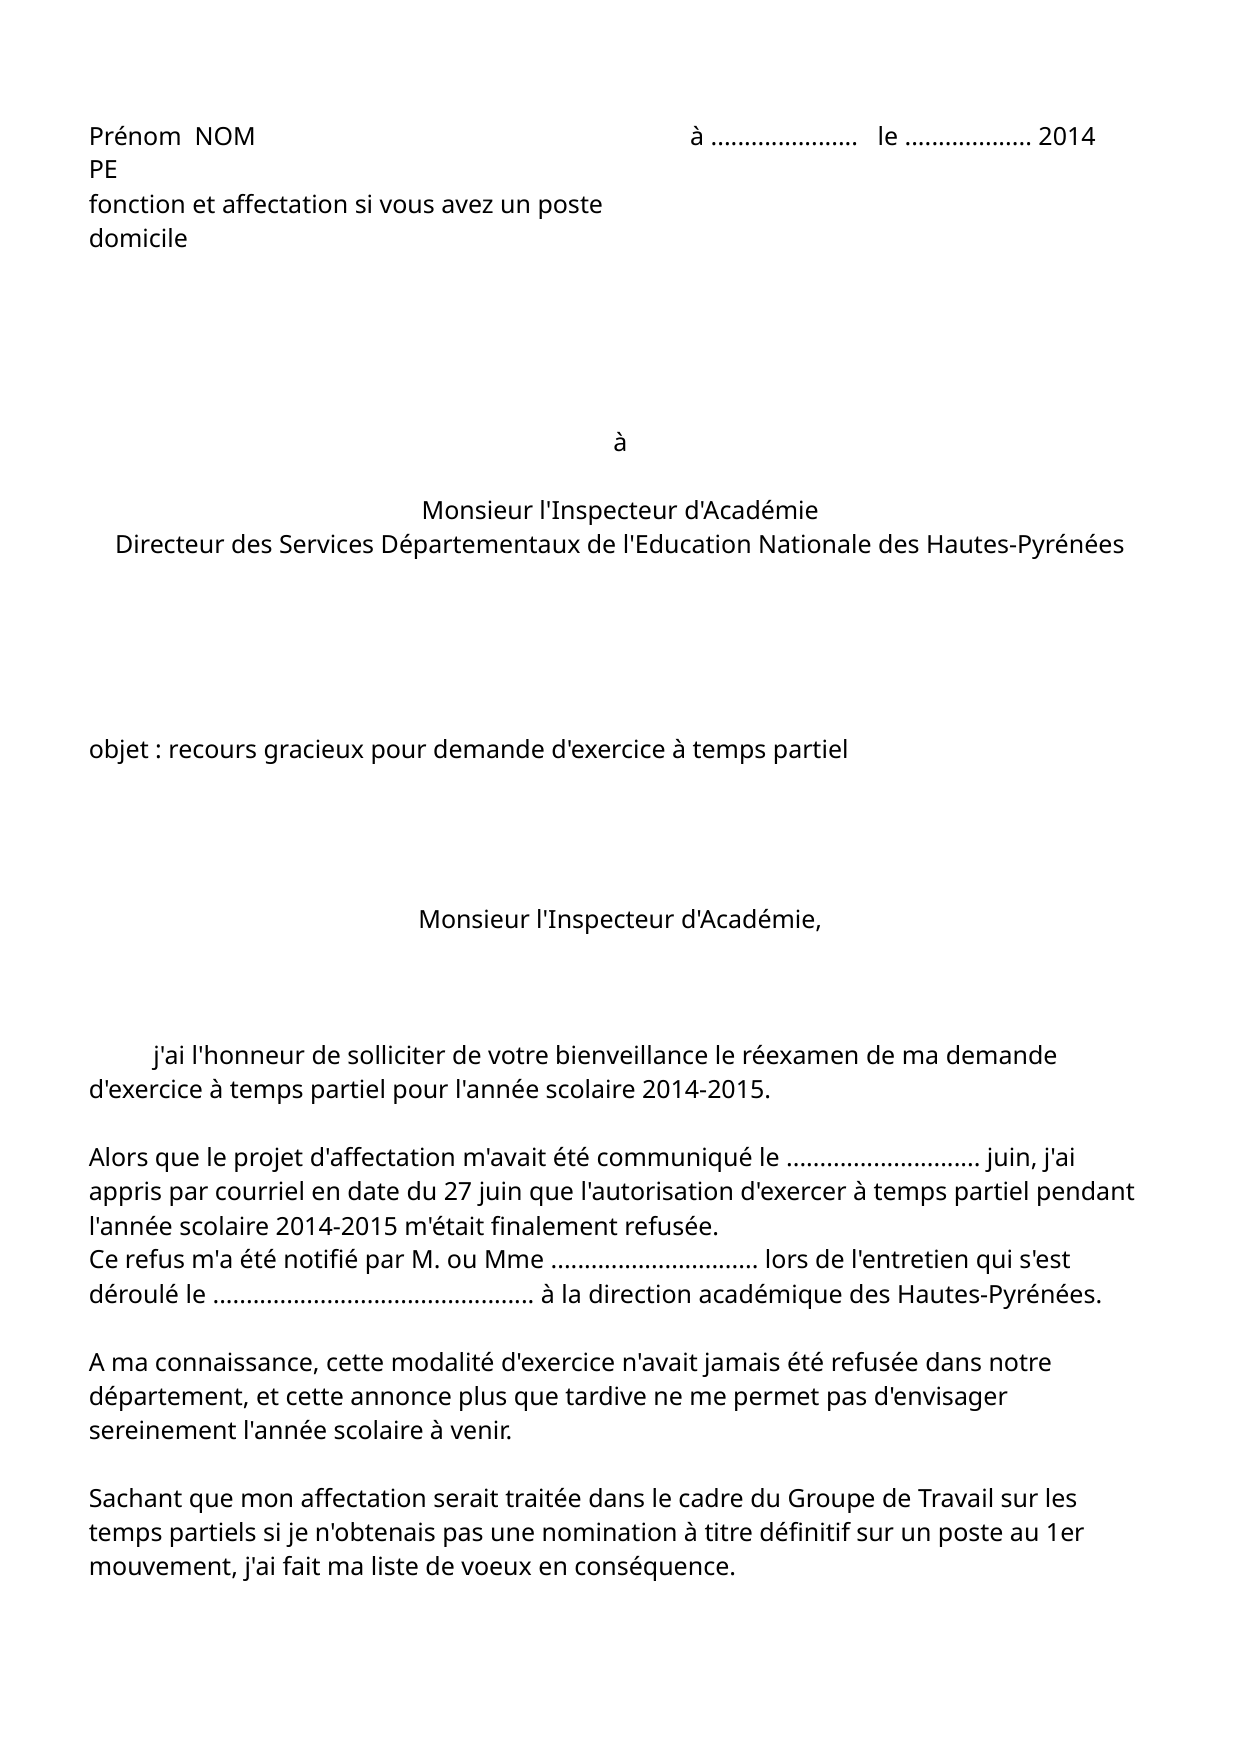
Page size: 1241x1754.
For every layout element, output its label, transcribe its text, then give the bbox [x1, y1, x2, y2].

text Sachant que mon affectation serait traitée dans le cadre du Groupe de Travail sur les temps partiels si je n'obtenais pas une nomination à titre définitif sur un poste au 1er mouvement, j'ai fait ma liste de voeux en conséquence. [88, 1481, 1152, 1583]
text Prénom NOM à ...................... le ................... 2014 [88, 118, 1152, 152]
text Ce refus m'a été notifié par M. ou Mme ............................... lors de l'entretien qui s'est déroulé le ................................................ à la direction académique des Hautes-Pyrénées. [88, 1242, 1152, 1310]
text PE [88, 152, 1152, 186]
text Monsieur l'Inspecteur d'Académie [88, 493, 1152, 527]
text objet : recours gracieux pour demande d'exercice à temps partiel [88, 731, 1152, 765]
text Directeur des Services Départementaux de l'Education Nationale des Hautes-Pyrénées [88, 527, 1152, 561]
text domicile [88, 220, 1152, 254]
text Monsieur l'Inspecteur d'Académie, [88, 902, 1152, 936]
text Alors que le projet d'affectation m'avait été communiqué le ............................. juin, j'ai appris par courriel en date du 27 juin que l'autorisation d'exercer à temps partiel pendant l'année scolaire 2014-2015 m'était finalement refusée. [88, 1140, 1152, 1242]
text A ma connaissance, cette modalité d'exercice n'avait jamais été refusée dans notre département, et cette annonce plus que tardive ne me permet pas d'envisager sereinement l'année scolaire à venir. [88, 1344, 1152, 1447]
text fonction et affectation si vous avez un poste [88, 186, 1152, 220]
text à [88, 425, 1152, 459]
text j'ai l'honneur de solliciter de votre bienveillance le réexamen de ma demande d'exercice à temps partiel pour l'année scolaire 2014-2015. [88, 1038, 1152, 1106]
